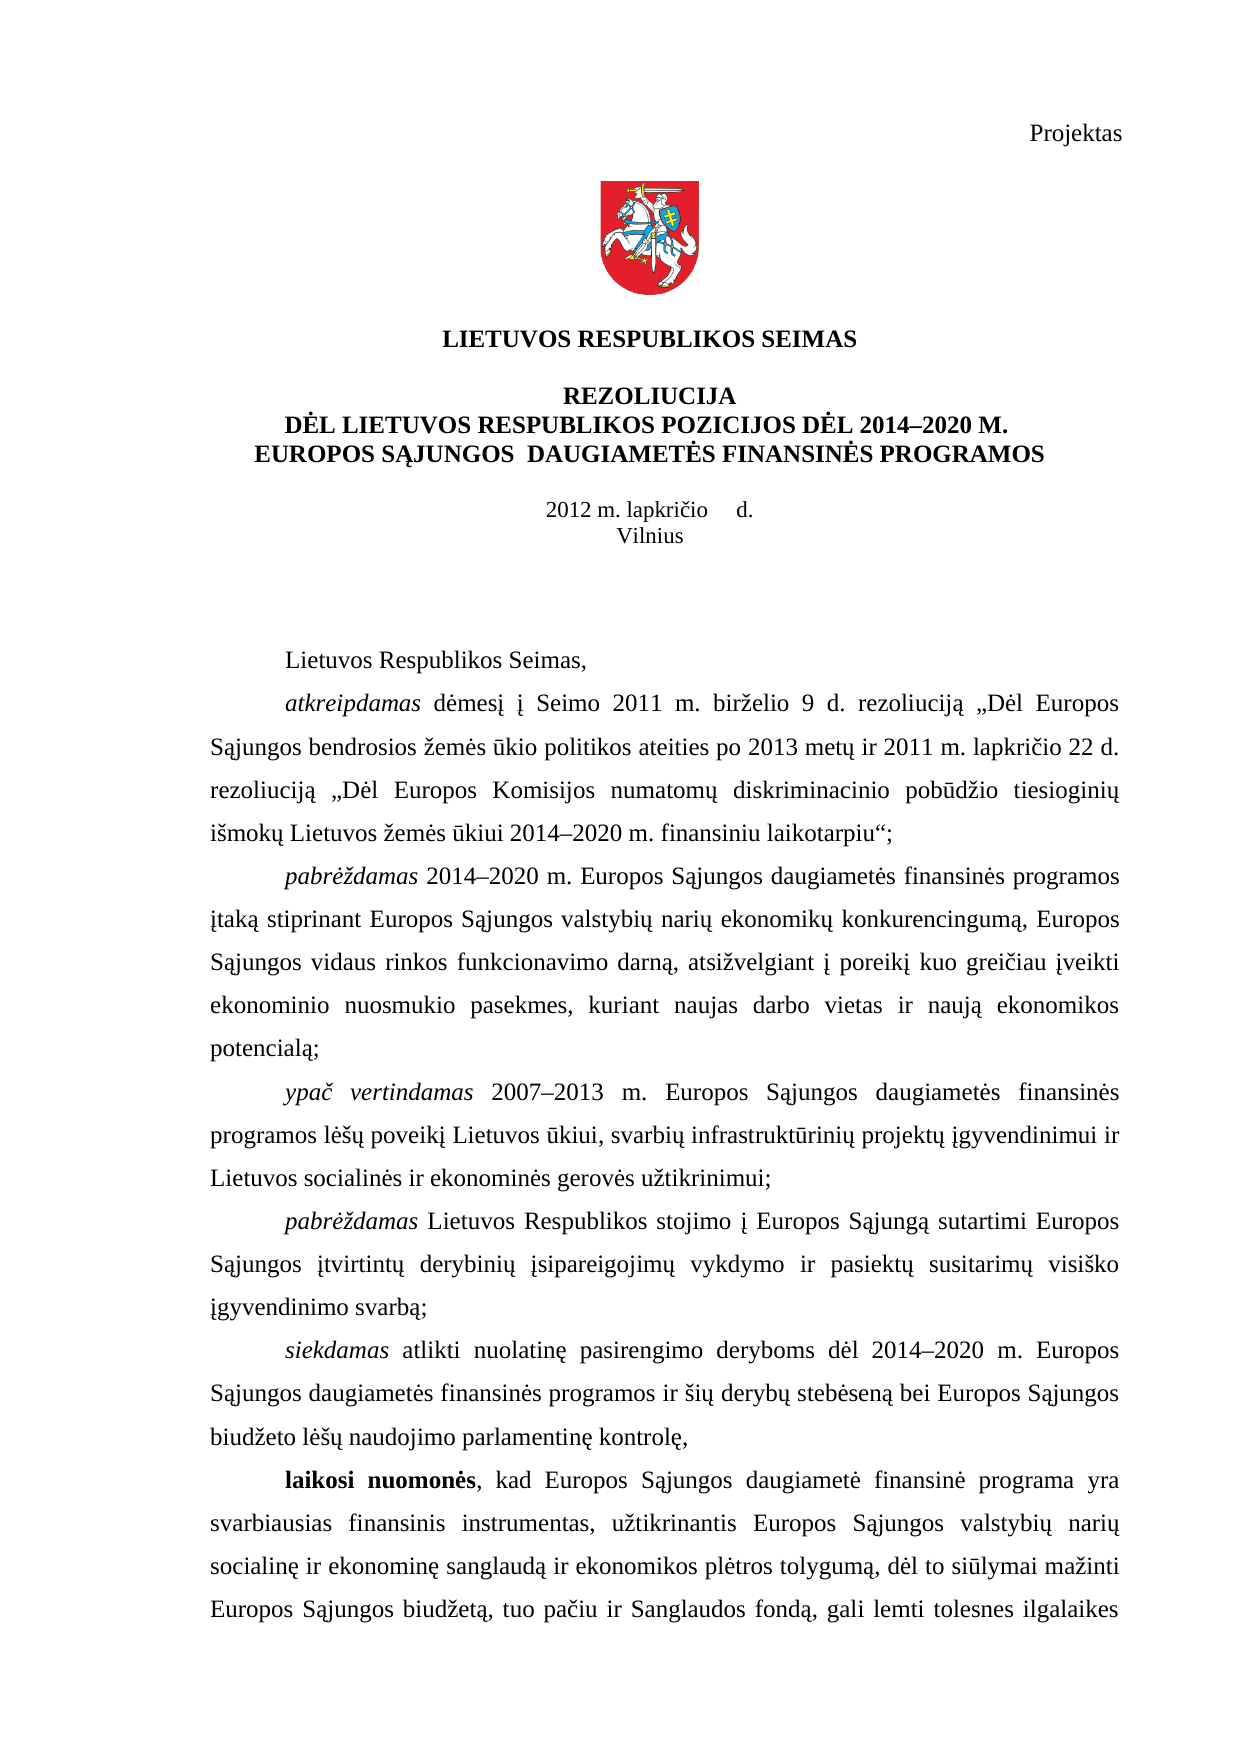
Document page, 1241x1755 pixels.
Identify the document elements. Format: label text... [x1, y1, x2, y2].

text LIETUVOS RESPUBLIKOS SEIMAS [177, 324, 1122, 352]
text REZOLIUCIJA [177, 381, 1122, 410]
text Projektas [177, 118, 1122, 147]
text pabrėždamas Lietuvos Respublikos stojimo į Europos Sąjungą sutartimi Europos Sąjungos įtvirtintų derybinių įsipareigojimų vykdymo ir pasiektų susitarimų visiško įgyvendinimo svarbą; [210, 1206, 1120, 1321]
text Lietuvos Respublikos Seimas, [210, 645, 1120, 674]
text ypač vertindamas 2007–2013 m. Europos Sąjungos daugiametės finansinės programos lėšų poveikį Lietuvos ūkiui, svarbių infrastruktūrinių projektų įgyvendinimui ir Lietuvos socialinės ir ekonominės gerovės užtikrinimui; [210, 1077, 1120, 1192]
text DĖL LIETUVOS RESPUBLIKOS POZICIJOS DĖL 2014–2020 M. EUROPOS SĄJUNGOS DAUGIAMETĖS FINANSINĖS PROGRAMOS [177, 410, 1122, 467]
text atkreipdamas dėmesį į Seimo 2011 m. birželio 9 d. rezoliuciją „Dėl Europos Sąjungos bendrosios žemės ūkio politikos ateities po 2013 metų ir 2011 m. lapkričio 22 d. rezoliuciją „Dėl Europos Komisijos numatomų diskriminacinio pobūdžio tiesioginių išmokų Lietuvos žemės ūkiui 2014–2020 m. finansiniu laikotarpiu“; [210, 688, 1120, 847]
text 2012 m. lapkričio d. Vilnius [177, 496, 1122, 549]
text siekdamas atlikti nuolatinę pasirengimo deryboms dėl 2014–2020 m. Europos Sąjungos daugiametės finansinės programos ir šių derybų stebėseną bei Europos Sąjungos biudžeto lėšų naudojimo parlamentinę kontrolę, [210, 1335, 1120, 1450]
text pabrėždamas 2014–2020 m. Europos Sąjungos daugiametės finansinės programos įtaką stiprinant Europos Sąjungos valstybių narių ekonomikų konkurencingumą, Europos Sąjungos vidaus rinkos funkcionavimo darną, atsižvelgiant į poreikį kuo greičiau įveikti ekonominio nuosmukio pasekmes, kuriant naujas darbo vietas ir naują ekonomikos potencialą; [210, 861, 1120, 1062]
text laikosi nuomonės, kad Europos Sąjungos daugiametė finansinė programa yra svarbiausias finansinis instrumentas, užtikrinantis Europos Sąjungos valstybių narių socialinę ir ekonominę sanglaudą ir ekonomikos plėtros tolygumą, dėl to siūlymai mažinti Europos Sąjungos biudžetą, tuo pačiu ir Sanglaudos fondą, gali lemti tolesnes ilgalaikes [210, 1465, 1120, 1623]
